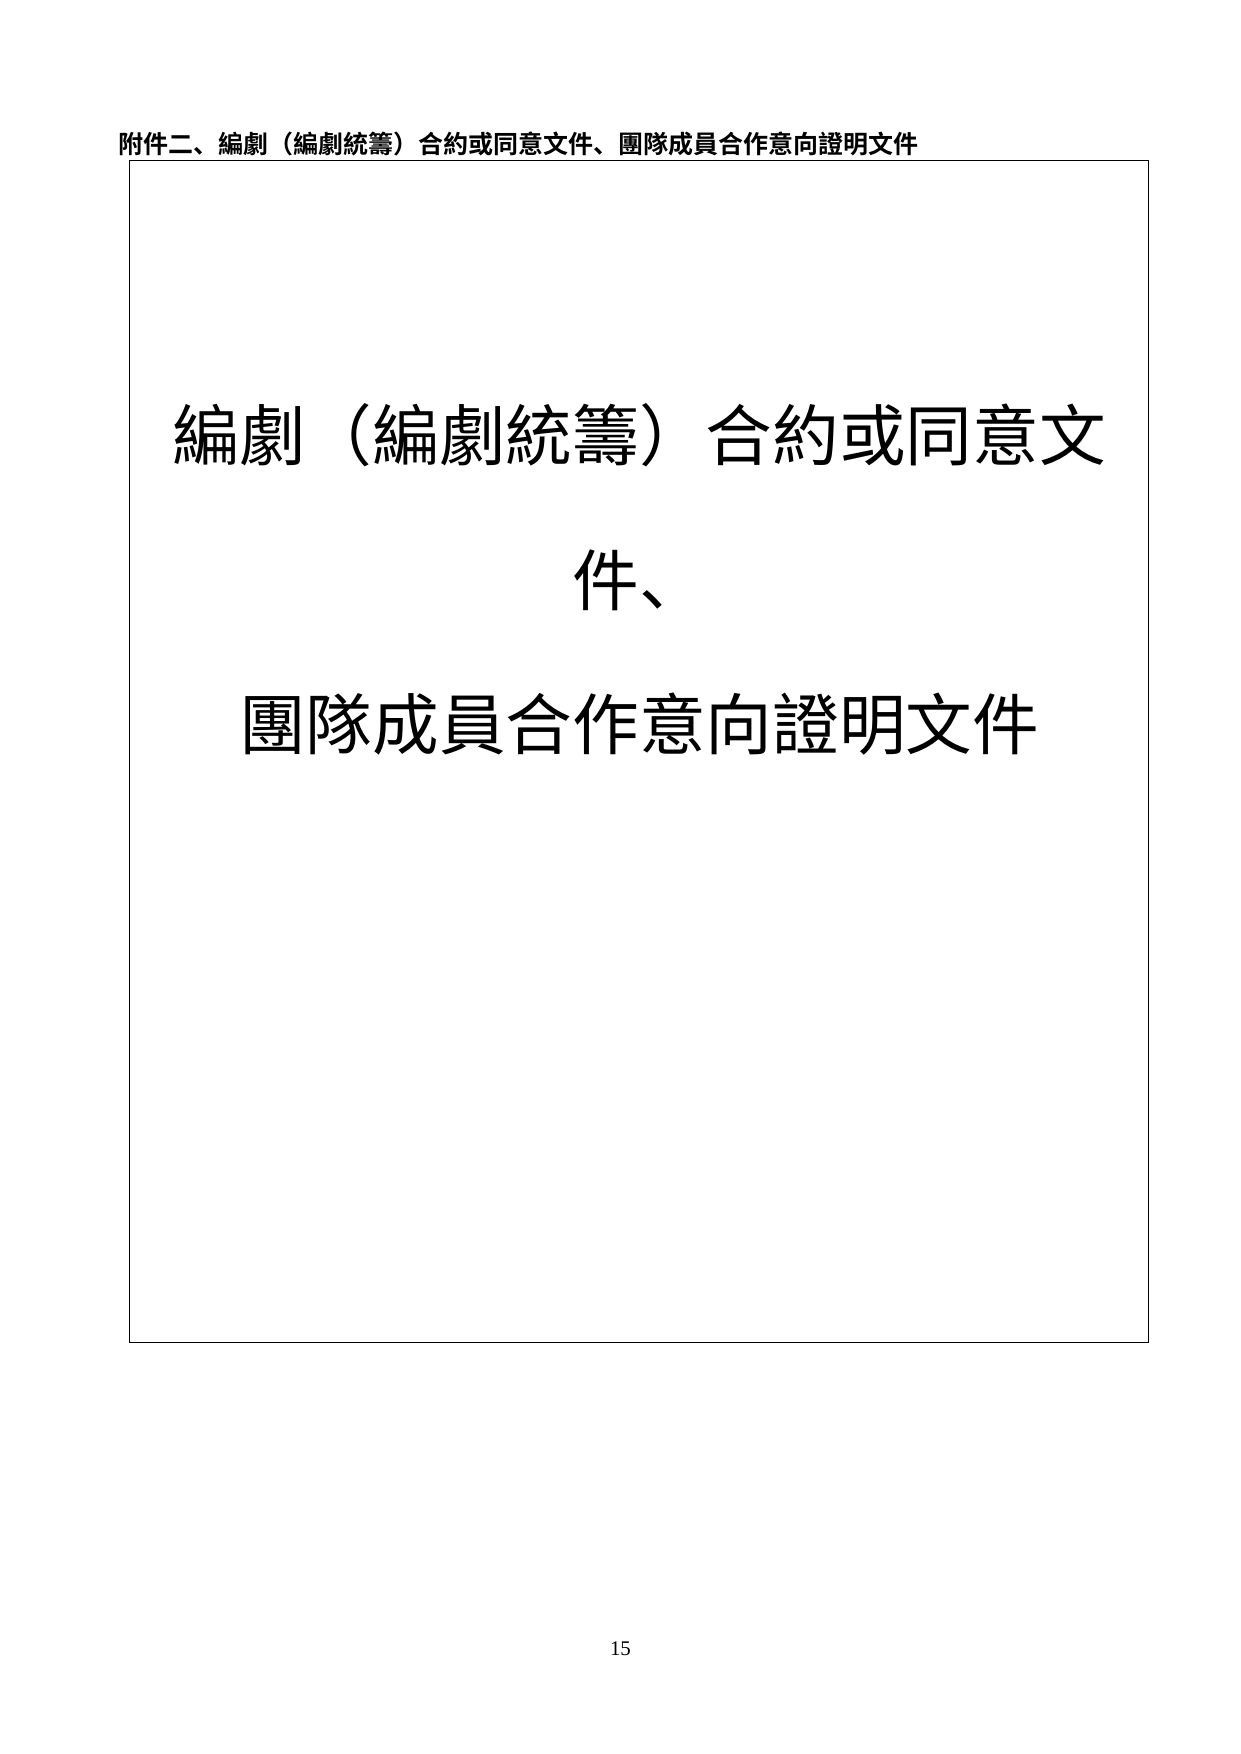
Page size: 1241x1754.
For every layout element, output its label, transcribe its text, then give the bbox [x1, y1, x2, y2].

subtitle 附件二、編劇（編劇統籌）合約或同意文件、團隊成員合作意向證明文件 [118, 124, 1122, 160]
table_header 編劇（編劇統籌）合約或同意文件、 團隊成員合作意向證明文件 [130, 161, 1148, 1342]
